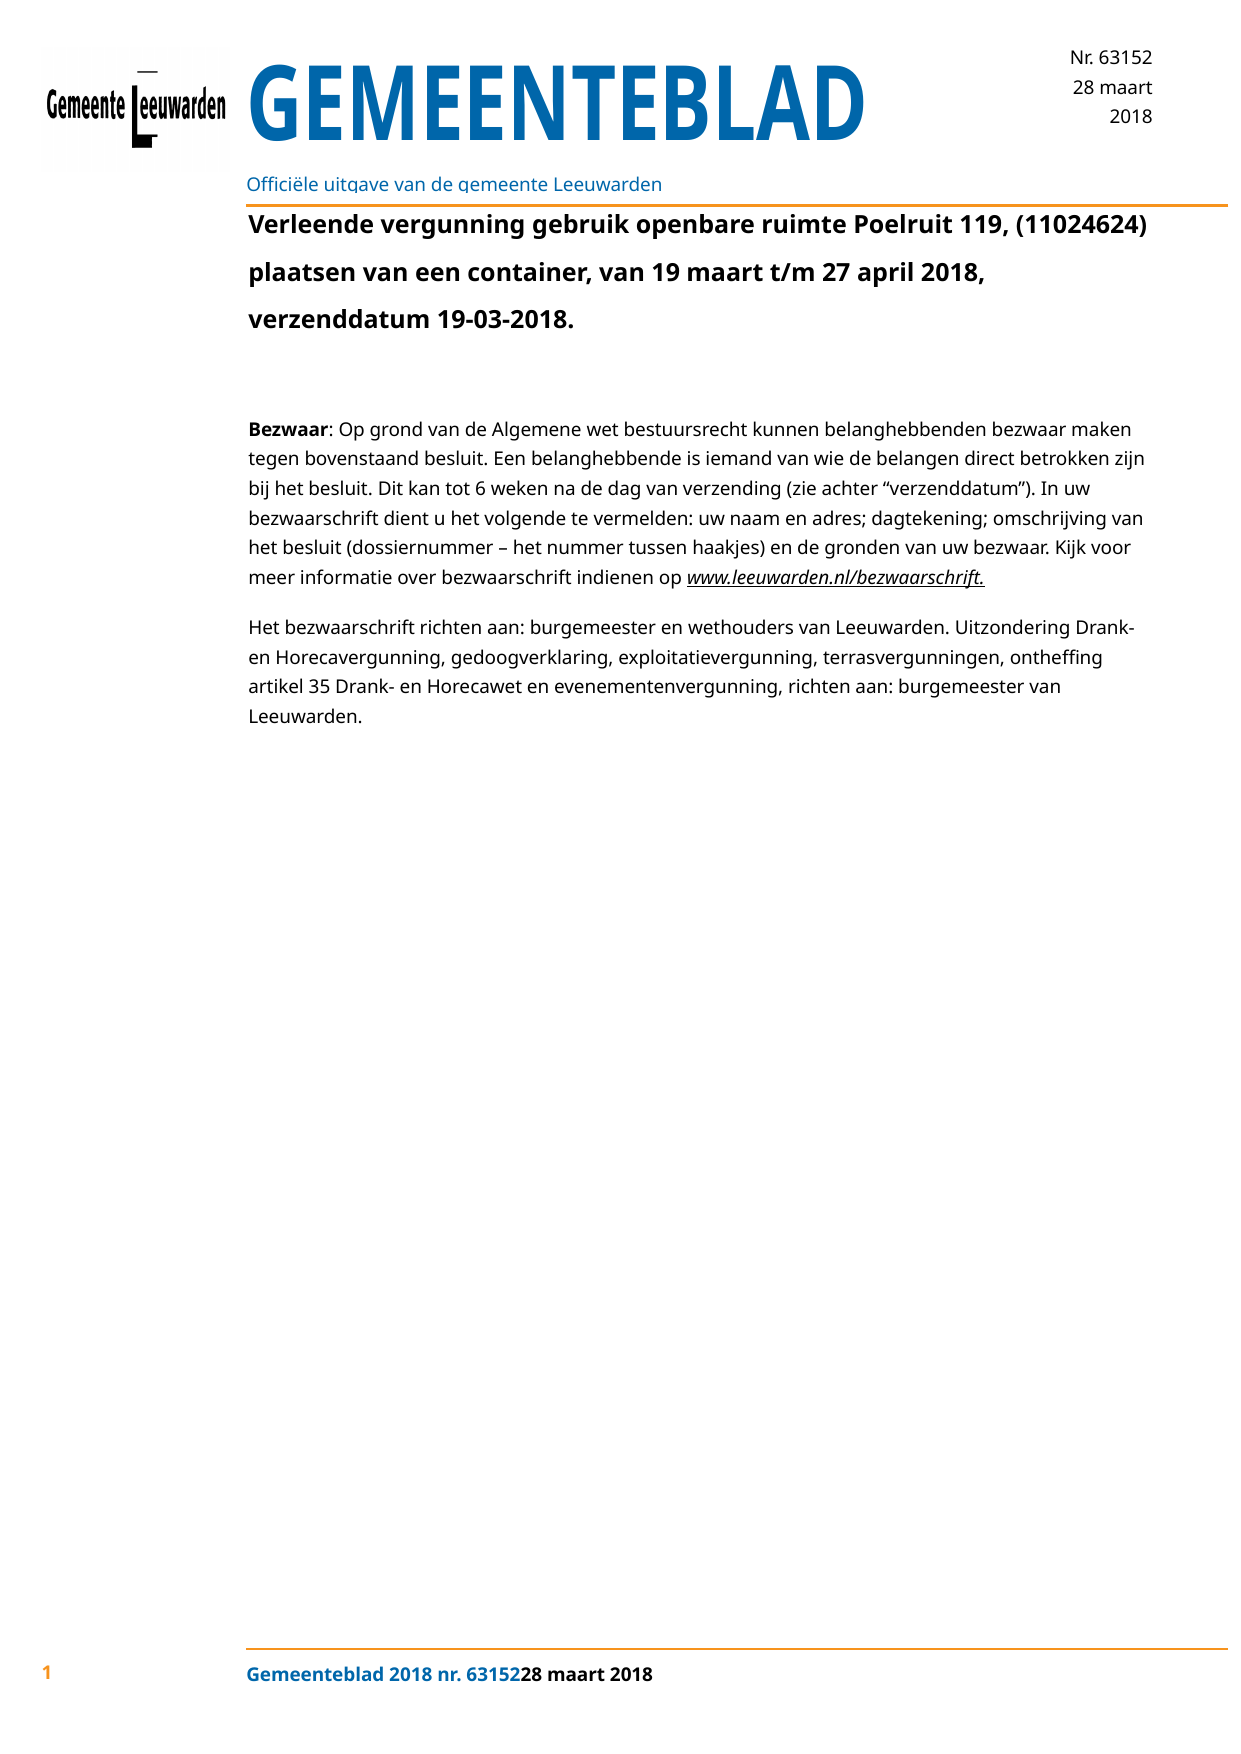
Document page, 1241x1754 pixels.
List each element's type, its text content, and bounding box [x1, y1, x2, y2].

text Verleende vergunning gebruik openbare ruimte Poelruit 119, (11024624) plaatsen van een container, van 19 maart t/m 27 april 2018, verzenddatum 19-03-2018. [248, 207, 1152, 336]
picture [41, 47, 231, 172]
text Bezwaar: Op grond van de Algemene wet bestuursrecht kunnen belanghebbenden bezwaar maken tegen bovenstaand besluit. Een belanghebbende is iemand van wie de belangen direct betrokken zijn bij het besluit. Dit kan tot 6 weken na de dag van verzending (zie achter “verzenddatum”). In uw bezwaarschrift dient u het volgende te vermelden: uw naam en adres; dagtekening; omschrijving van het besluit (dossiernummer – het nummer tussen haakjes) en de gronden van uw bezwaar. Kijk voor meer informatie over bezwaarschrift indienen op www.leeuwarden.nl/bezwaarschrift. [248, 416, 1152, 589]
text Het bezwaarschrift richten aan: burgemeester en wethouders van Leeuwarden. Uitzondering Drank- en Horecavergunning, gedoogverklaring, exploitatievergunning, terrasvergunningen, ontheffing artikel 35 Drank- en Horecawet en evenementenvergunning, richten aan: burgemeester van Leeuwarden. [248, 614, 1152, 729]
